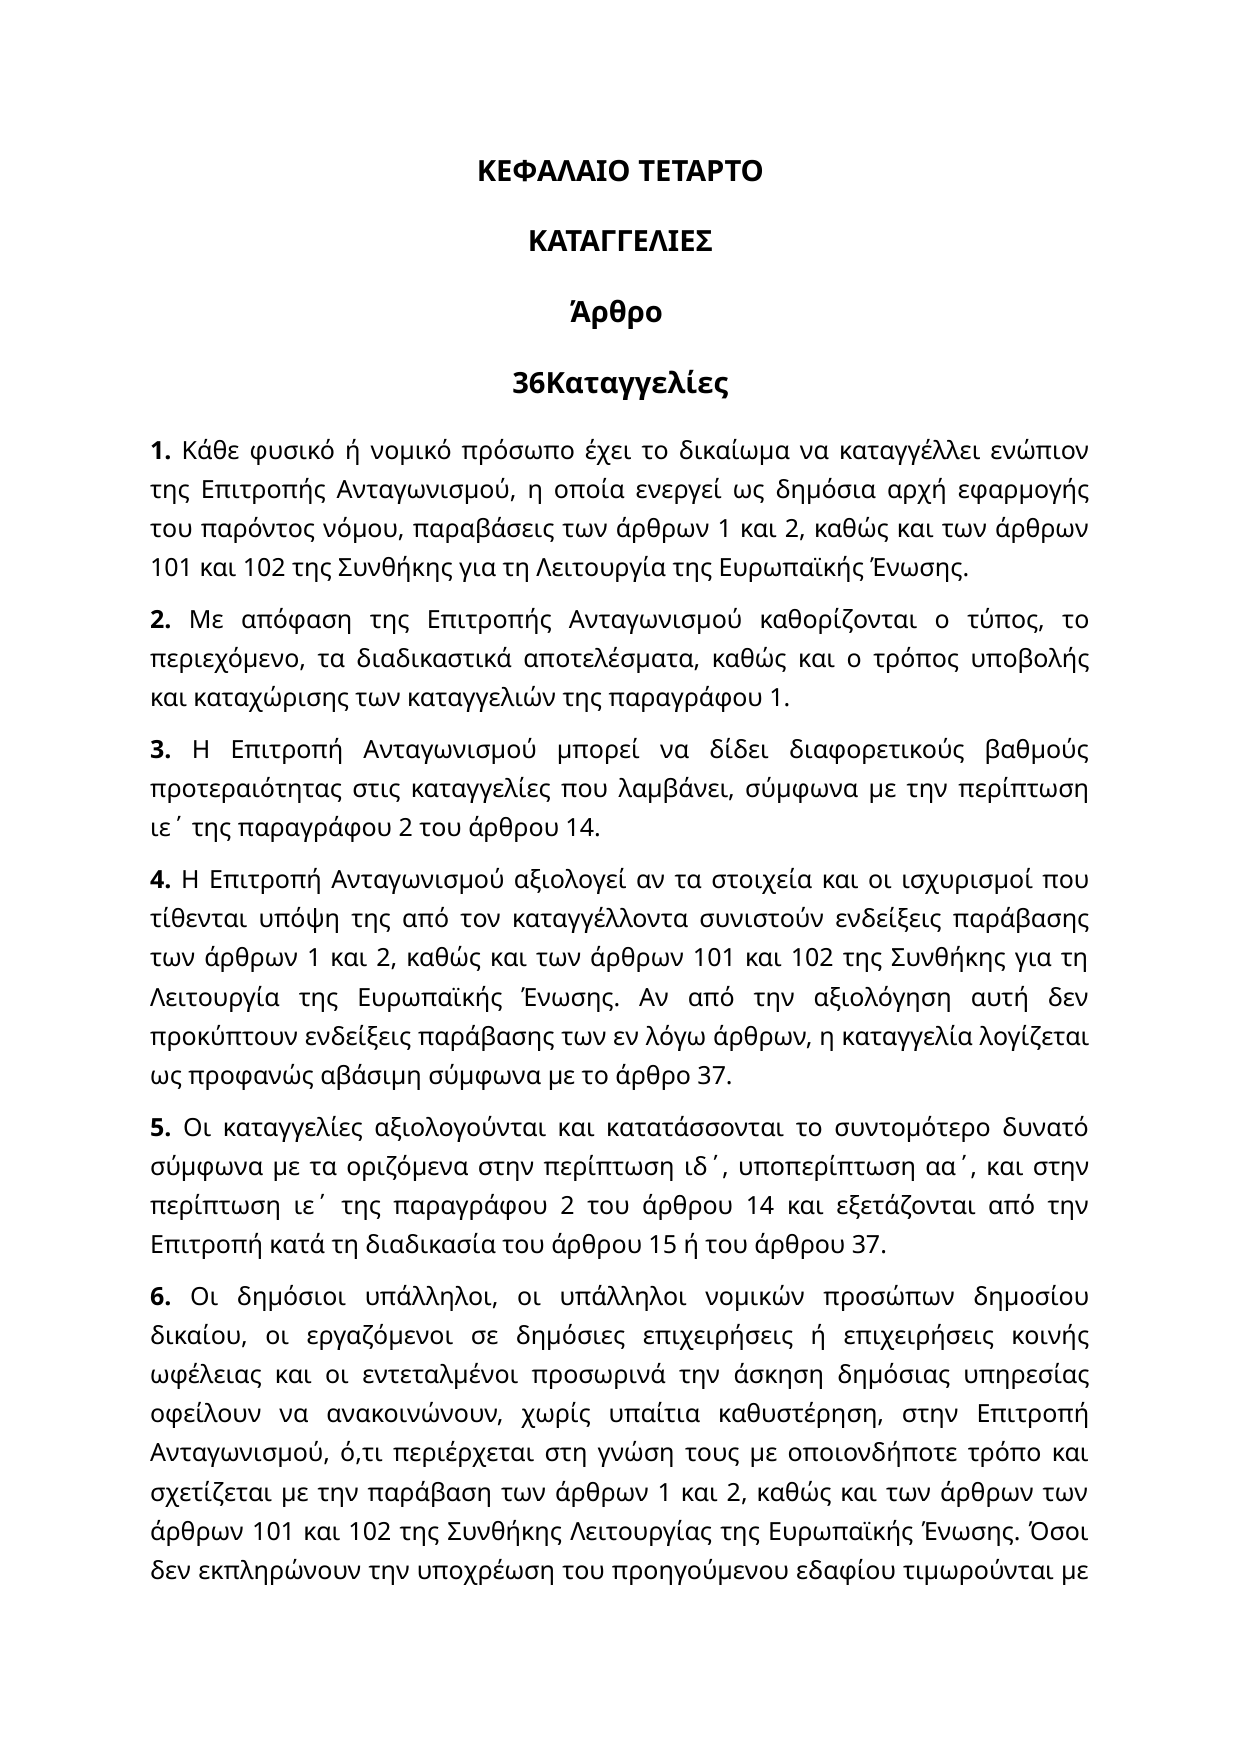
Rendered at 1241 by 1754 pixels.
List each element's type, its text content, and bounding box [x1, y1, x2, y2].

text 6. Οι δημόσιοι υπάλληλοι, οι υπάλληλοι νομικών προσώπων δημοσίου δικαίου, οι εργαζόμενοι σε δημόσιες επιχειρήσεις ή επιχειρήσεις κοινής ωφέλειας και οι εντεταλμένοι προσωρινά την άσκηση δημόσιας υπηρεσίας οφείλουν να ανακοινώνουν, χωρίς υπαίτια καθυστέρηση, στην Επιτροπή Ανταγωνισμού, ό,τι περιέρχεται στη γνώση τους με οποιονδήποτε τρόπο και σχετίζεται με την παράβαση των άρθρων 1 και 2, καθώς και των άρθρων των άρθρων 101 και 102 της Συνθήκης Λειτουργίας της Ευρωπαϊκής Ένωσης. Όσοι δεν εκπληρώνουν την υποχρέωση του προηγούμενου εδαφίου τιμωρούνται με [150, 1278, 1090, 1587]
subtitle 36Καταγγελίες [150, 362, 1090, 402]
text 4. Η Επιτροπή Ανταγωνισμού αξιολογεί αν τα στοιχεία και οι ισχυρισμοί που τίθενται υπόψη της από τον καταγγέλλοντα συνιστούν ενδείξεις παράβασης των άρθρων 1 και 2, καθώς και των άρθρων 101 και 102 της Συνθήκης για τη Λειτουργία της Ευρωπαϊκής Ένωσης. Αν από την αξιολόγηση αυτή δεν προκύπτουν ενδείξεις παράβασης των εν λόγω άρθρων, η καταγγελία λογίζεται ως προφανώς αβάσιμη σύμφωνα με το άρθρο 37. [150, 862, 1090, 1092]
text 2. Με απόφαση της Επιτροπής Ανταγωνισμού καθορίζονται ο τύπος, το περιεχόμενο, τα διαδικαστικά αποτελέσματα, καθώς και ο τρόπος υποβολής και καταχώρισης των καταγγελιών της παραγράφου 1. [150, 602, 1090, 714]
text 3. Η Επιτροπή Ανταγωνισμού μπορεί να δίδει διαφορετικούς βαθμούς προτεραιότητας στις καταγγελίες που λαμβάνει, σύμφωνα με την περίπτωση ιε΄ της παραγράφου 2 του άρθρου 14. [150, 732, 1090, 844]
subtitle Άρθρο [150, 291, 1090, 331]
text 1. Κάθε φυσικό ή νομικό πρόσωπο έχει το δικαίωμα να καταγγέλλει ενώπιον της Επιτροπής Ανταγωνισμού, η οποία ενεργεί ως δημόσια αρχή εφαρμογής του παρόντος νόμου, παραβάσεις των άρθρων 1 και 2, καθώς και των άρθρων 101 και 102 της Συνθήκης για τη Λειτουργία της Ευρωπαϊκής Ένωσης. [150, 432, 1090, 584]
text 5. Οι καταγγελίες αξιολογούνται και κατατάσσονται το συντομότερο δυνατό σύμφωνα με τα οριζόμενα στην περίπτωση ιδ΄, υποπερίπτωση αα΄, και στην περίπτωση ιε΄ της παραγράφου 2 του άρθρου 14 και εξετάζονται από την Επιτροπή κατά τη διαδικασία του άρθρου 15 ή του άρθρου 37. [150, 1109, 1090, 1261]
subtitle ΚΑΤΑΓΓΕΛΙΕΣ [150, 221, 1090, 260]
subtitle ΚΕΦΑΛΑΙΟ ΤΕΤΑΡΤΟ [150, 150, 1090, 190]
